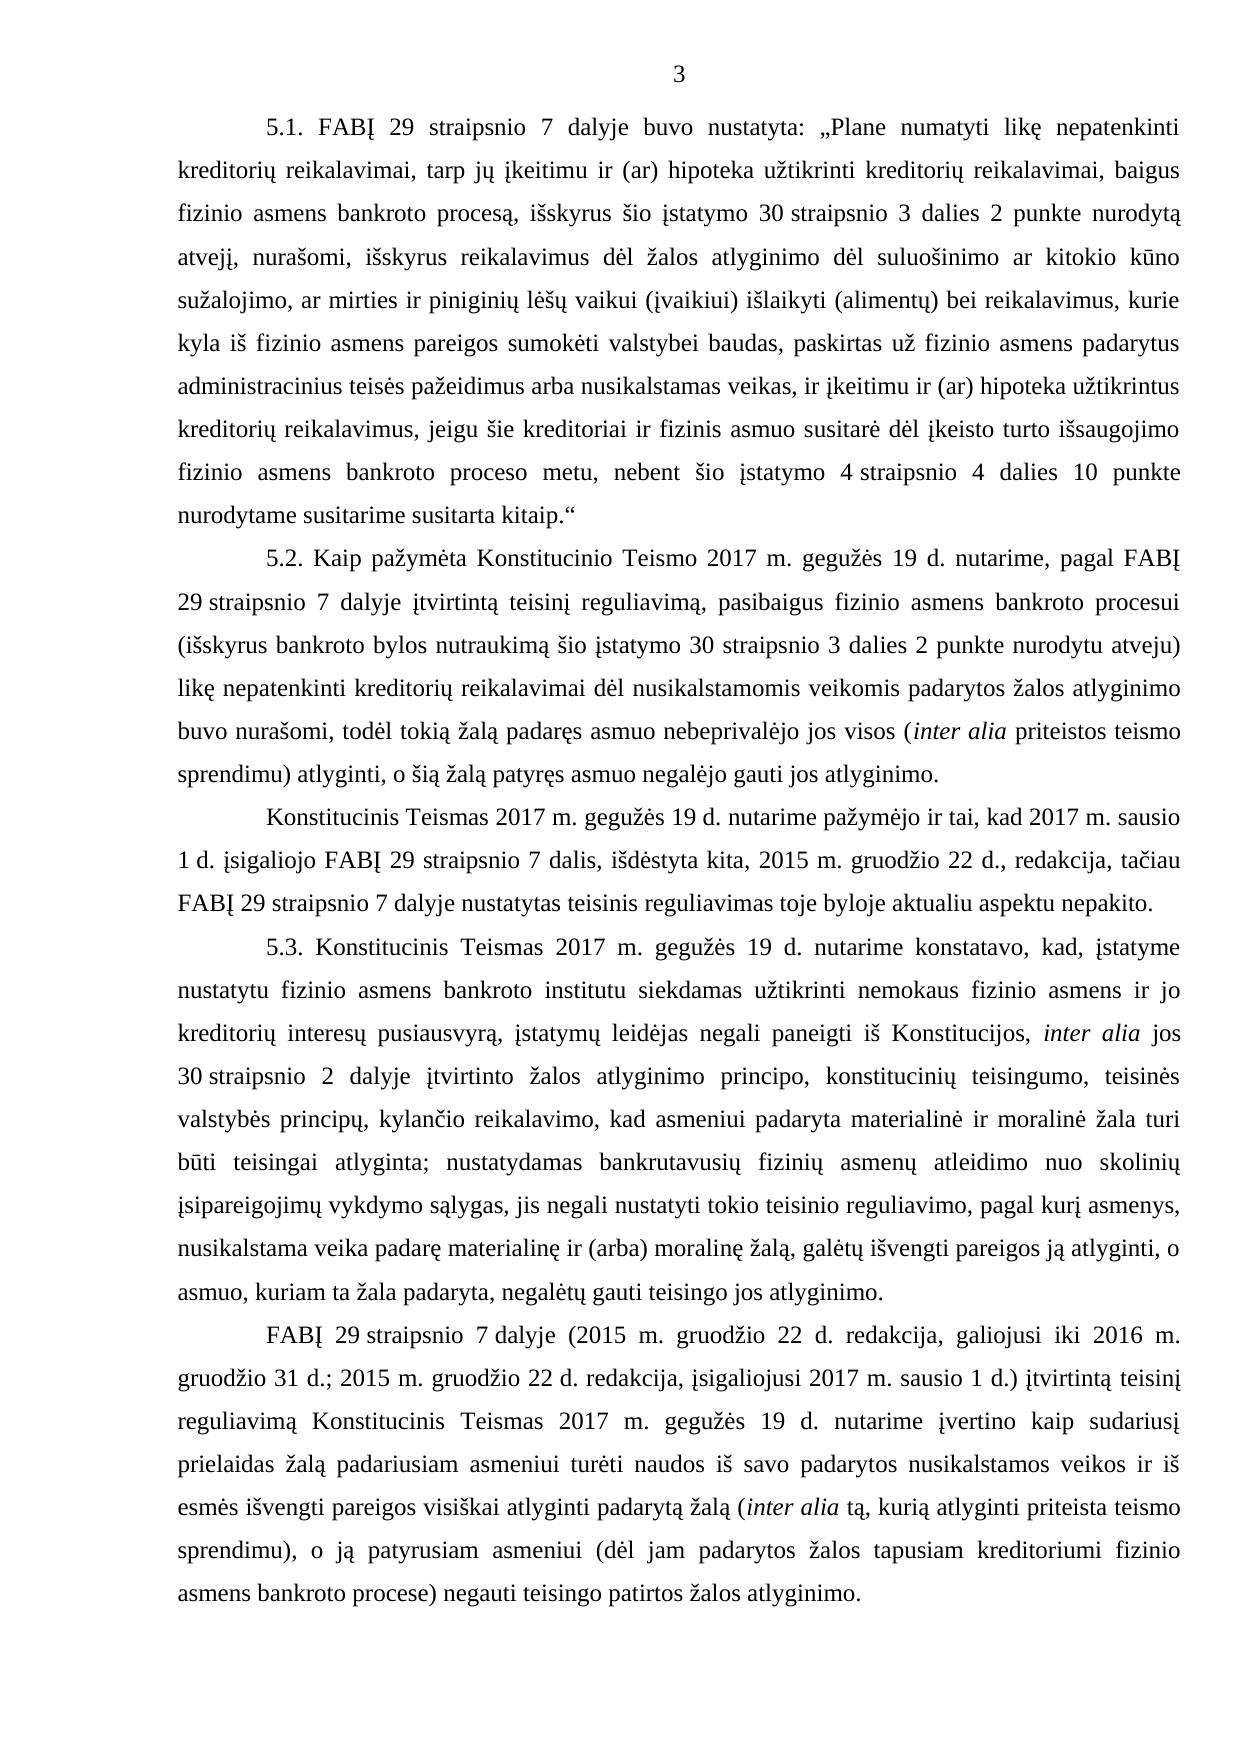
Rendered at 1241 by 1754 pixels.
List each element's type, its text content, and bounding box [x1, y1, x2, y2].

text 5.2. Kaip pažymėta Konstitucinio Teismo 2017 m. gegužės 19 d. nutarime, pagal FABĮ 29 straipsnio 7 dalyje įtvirtintą teisinį reguliavimą, pasibaigus fizinio asmens bankroto procesui (išskyrus bankroto bylos nutraukimą šio įstatymo 30 straipsnio 3 dalies 2 punkte nurodytu atveju) likę nepatenkinti kreditorių reikalavimai dėl nusikalstamomis veikomis padarytos žalos atlyginimo buvo nurašomi, todėl tokią žalą padaręs asmuo nebeprivalėjo jos visos (inter alia priteistos teismo sprendimu) atlyginti, o šią žalą patyręs asmuo negalėjo gauti jos atlyginimo. [177, 543, 1181, 788]
text 5.1. FABĮ 29 straipsnio 7 dalyje buvo nustatyta: „Plane numatyti likę nepatenkinti kreditorių reikalavimai, tarp jų įkeitimu ir (ar) hipoteka užtikrinti kreditorių reikalavimai, baigus fizinio asmens bankroto procesą, išskyrus šio įstatymo 30 straipsnio 3 dalies 2 punkte nurodytą atvejį, nurašomi, išskyrus reikalavimus dėl žalos atlyginimo dėl suluošinimo ar kitokio kūno sužalojimo, ar mirties ir piniginių lėšų vaikui (įvaikiui) išlaikyti (alimentų) bei reikalavimus, kurie kyla iš fizinio asmens pareigos sumokėti valstybei baudas, paskirtas už fizinio asmens padarytus administracinius teisės pažeidimus arba nusikalstamas veikas, ir įkeitimu ir (ar) hipoteka užtikrintus kreditorių reikalavimus, jeigu šie kreditoriai ir fizinis asmuo susitarė dėl įkeisto turto išsaugojimo fizinio asmens bankroto proceso metu, nebent šio įstatymo 4 straipsnio 4 dalies 10 punkte nurodytame susitarime susitarta kitaip.“ [177, 112, 1181, 529]
text FABĮ 29 straipsnio 7 dalyje (2015 m. gruodžio 22 d. redakcija, galiojusi iki 2016 m. gruodžio 31 d.; 2015 m. gruodžio 22 d. redakcija, įsigaliojusi 2017 m. sausio 1 d.) įtvirtintą teisinį reguliavimą Konstitucinis Teismas 2017 m. gegužės 19 d. nutarime įvertino kaip sudariusį prielaidas žalą padariusiam asmeniui turėti naudos iš savo padarytos nusikalstamos veikos ir iš esmės išvengti pareigos visiškai atlyginti padarytą žalą (inter alia tą, kurią atlyginti priteista teismo sprendimu), o ją patyrusiam asmeniui (dėl jam padarytos žalos tapusiam kreditoriumi fizinio asmens bankroto procese) negauti teisingo patirtos žalos atlyginimo. [177, 1320, 1181, 1607]
text Konstitucinis Teismas 2017 m. gegužės 19 d. nutarime pažymėjo ir tai, kad 2017 m. sausio 1 d. įsigaliojo FABĮ 29 straipsnio 7 dalis, išdėstyta kita, 2015 m. gruodžio 22 d., redakcija, tačiau FABĮ 29 straipsnio 7 dalyje nustatytas teisinis reguliavimas toje byloje aktualiu aspektu nepakito. [177, 802, 1181, 917]
text 5.3. Konstitucinis Teismas 2017 m. gegužės 19 d. nutarime konstatavo, kad, įstatyme nustatytu fizinio asmens bankroto institutu siekdamas užtikrinti nemokaus fizinio asmens ir jo kreditorių interesų pusiausvyrą, įstatymų leidėjas negali paneigti iš Konstitucijos, inter alia jos 30 straipsnio 2 dalyje įtvirtinto žalos atlyginimo principo, konstitucinių teisingumo, teisinės valstybės principų, kylančio reikalavimo, kad asmeniui padaryta materialinė ir moralinė žala turi būti teisingai atlyginta; nustatydamas bankrutavusių fizinių asmenų atleidimo nuo skolinių įsipareigojimų vykdymo sąlygas, jis negali nustatyti tokio teisinio reguliavimo, pagal kurį asmenys, nusikalstama veika padarę materialinę ir (arba) moralinę žalą, galėtų išvengti pareigos ją atlyginti, o asmuo, kuriam ta žala padaryta, negalėtų gauti teisingo jos atlyginimo. [177, 932, 1181, 1305]
